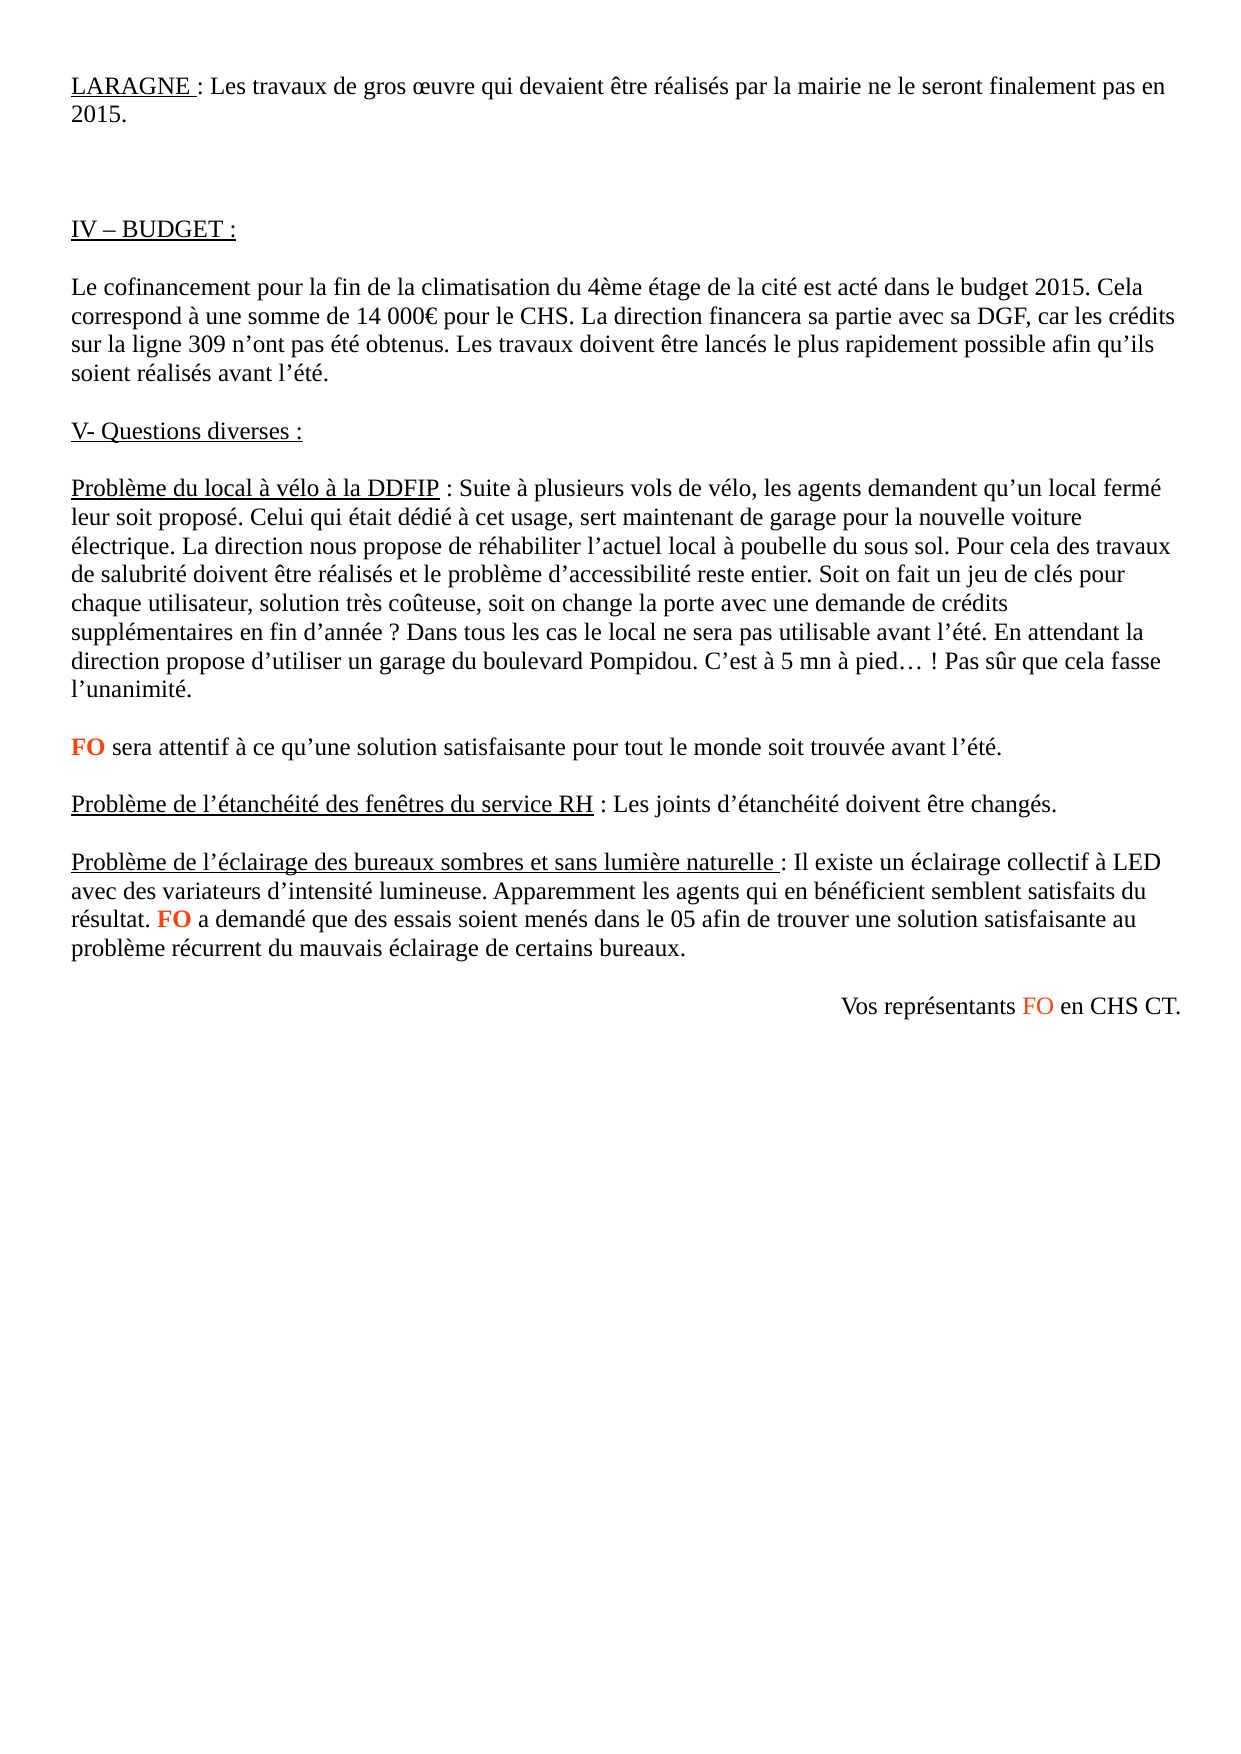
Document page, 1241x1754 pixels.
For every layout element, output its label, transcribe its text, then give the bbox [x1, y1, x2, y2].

text LARAGNE : Les travaux de gros œuvre qui devaient être réalisés par la mairie ne le seront finalement pas en 2015. [71, 71, 1181, 128]
text Problème de l’éclairage des bureaux sombres et sans lumière naturelle : Il existe un éclairage collectif à LED avec des variateurs d’intensité lumineuse. Apparemment les agents qui en bénéficient semblent satisfaits du résultat. FO a demandé que des essais soient menés dans le 05 afin de trouver une solution satisfaisante au problème récurrent du mauvais éclairage de certains bureaux. [71, 847, 1181, 962]
text IV – BUDGET : [71, 214, 1181, 243]
text Problème du local à vélo à la DDFIP : Suite à plusieurs vols de vélo, les agents demandent qu’un local fermé leur soit proposé. Celui qui était dédié à cet usage, sert maintenant de garage pour la nouvelle voiture électrique. La direction nous propose de réhabiliter l’actuel local à poubelle du sous sol. Pour cela des travaux de salubrité doivent être réalisés et le problème d’accessibilité reste entier. Soit on fait un jeu de clés pour chaque utilisateur, solution très coûteuse, soit on change la porte avec une demande de crédits supplémentaires en fin d’année ? Dans tous les cas le local ne sera pas utilisable avant l’été. En attendant la direction propose d’utiliser un garage du boulevard Pompidou. C’est à 5 mn à pied… ! Pas sûr que cela fasse l’unanimité. [71, 473, 1181, 703]
text Vos représentants FO en CHS CT. [71, 991, 1181, 1019]
text Problème de l’étanchéité des fenêtres du service RH : Les joints d’étanchéité doivent être changés. [71, 789, 1181, 818]
text FO sera attentif à ce qu’une solution satisfaisante pour tout le monde soit trouvée avant l’été. [71, 732, 1181, 761]
text V- Questions diverses : [71, 416, 1181, 444]
text Le cofinancement pour la fin de la climatisation du 4ème étage de la cité est acté dans le budget 2015. Cela correspond à une somme de 14 000€ pour le CHS. La direction financera sa partie avec sa DGF, car les crédits sur la ligne 309 n’ont pas été obtenus. Les travaux doivent être lancés le plus rapidement possible afin qu’ils soient réalisés avant l’été. [71, 272, 1181, 387]
